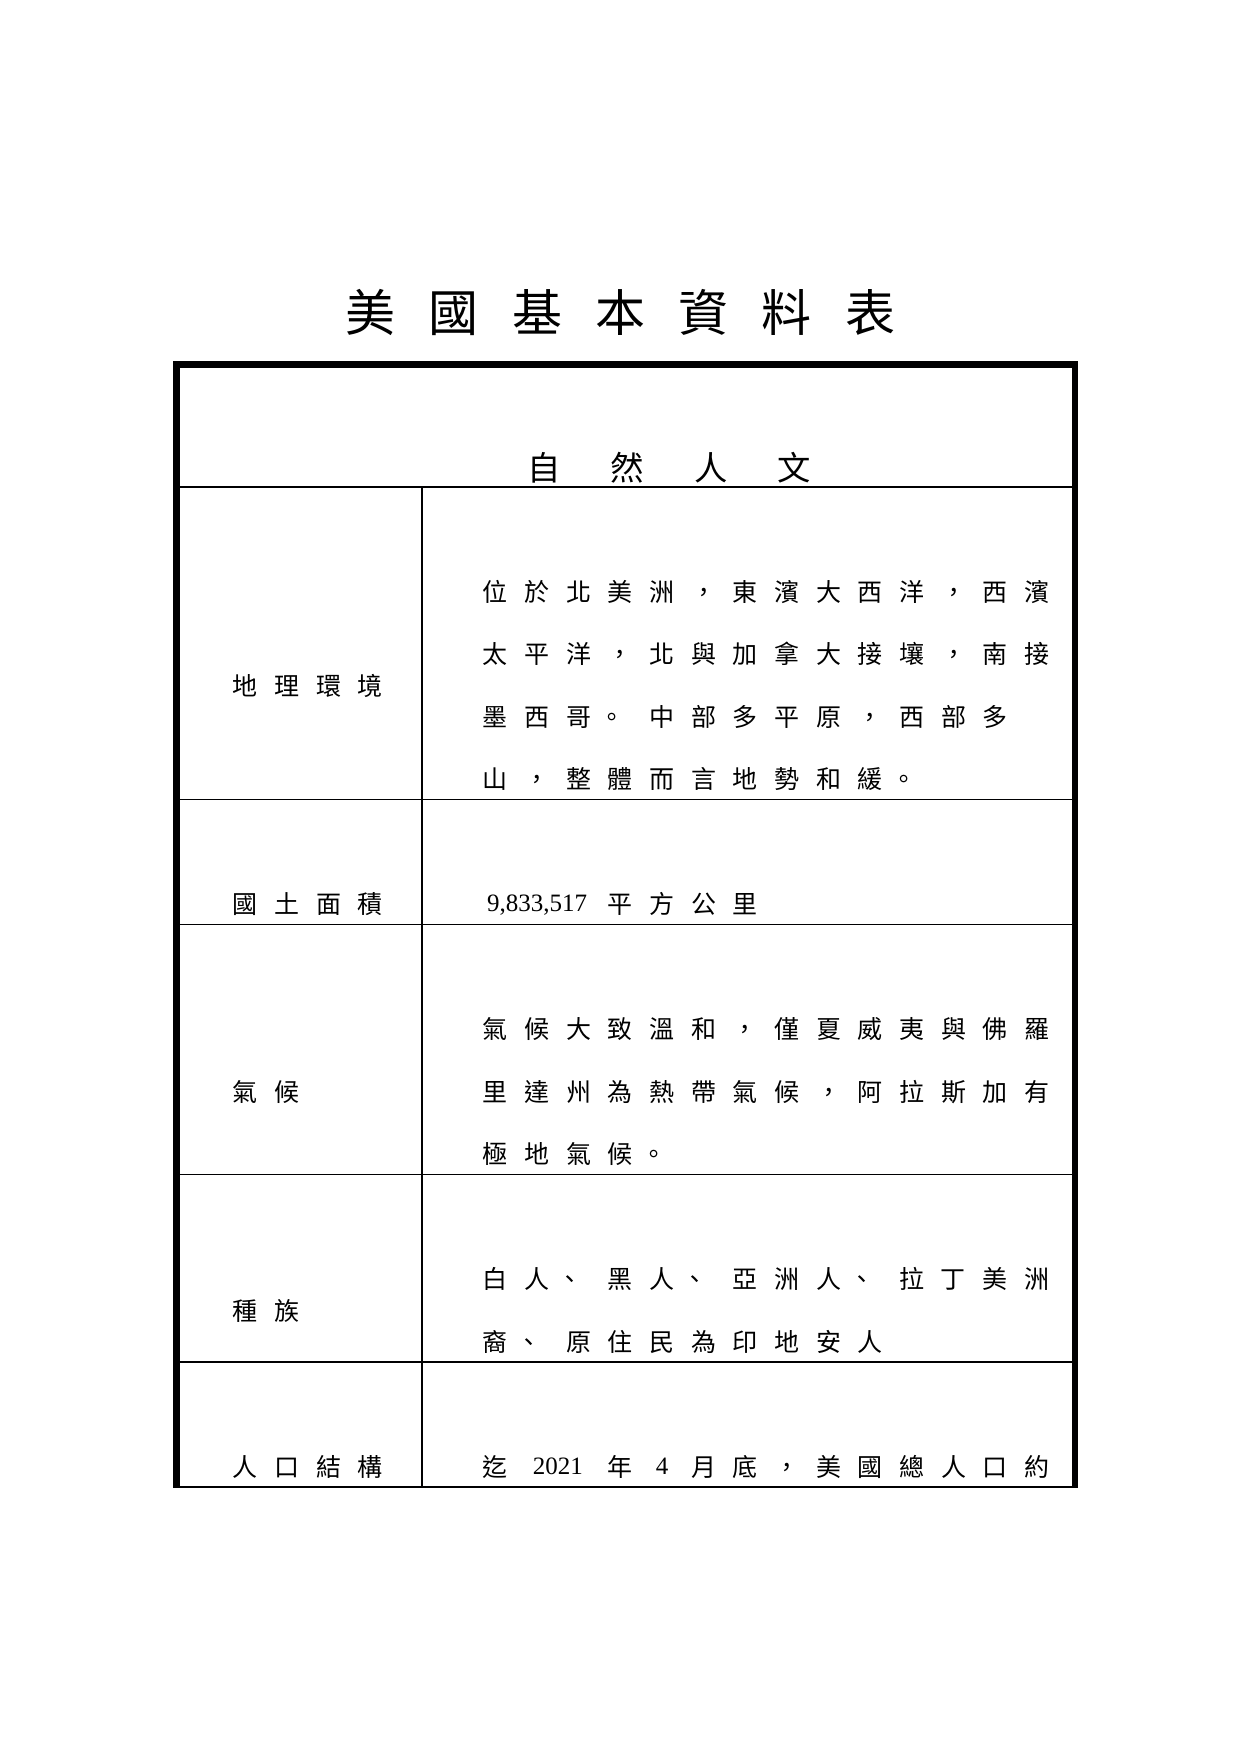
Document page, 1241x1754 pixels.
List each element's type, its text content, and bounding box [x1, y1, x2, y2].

table_cell 氣候大致溫和，僅夏威夷與佛羅里達州為熱帶氣候，阿拉斯加有極地氣候。 [423, 925, 1072, 1174]
table_cell 氣候 [180, 925, 421, 1174]
table_cell 位於北美洲，東濱大西洋，西濱太平洋，北與加拿大接壤，南接墨西哥。中部多平原，西部多山，整體而言地勢和緩。 [423, 488, 1072, 799]
table_cell 9,833,517平方公里 [423, 800, 1072, 924]
table_cell 迄2021年4月底，美國總人口約 [423, 1363, 1072, 1486]
table_cell 地理環境 [180, 488, 421, 799]
table_cell 國土面積 [180, 800, 421, 924]
table_cell 白人、黑人、亞洲人、拉丁美洲裔、原住民為印地安人 [423, 1175, 1072, 1361]
table_header 自 然 人 文 [180, 368, 1072, 486]
text 美國基本資料表 [183, 236, 1058, 361]
table_cell 種族 [180, 1175, 421, 1361]
table_cell 人口結構 [180, 1363, 421, 1486]
